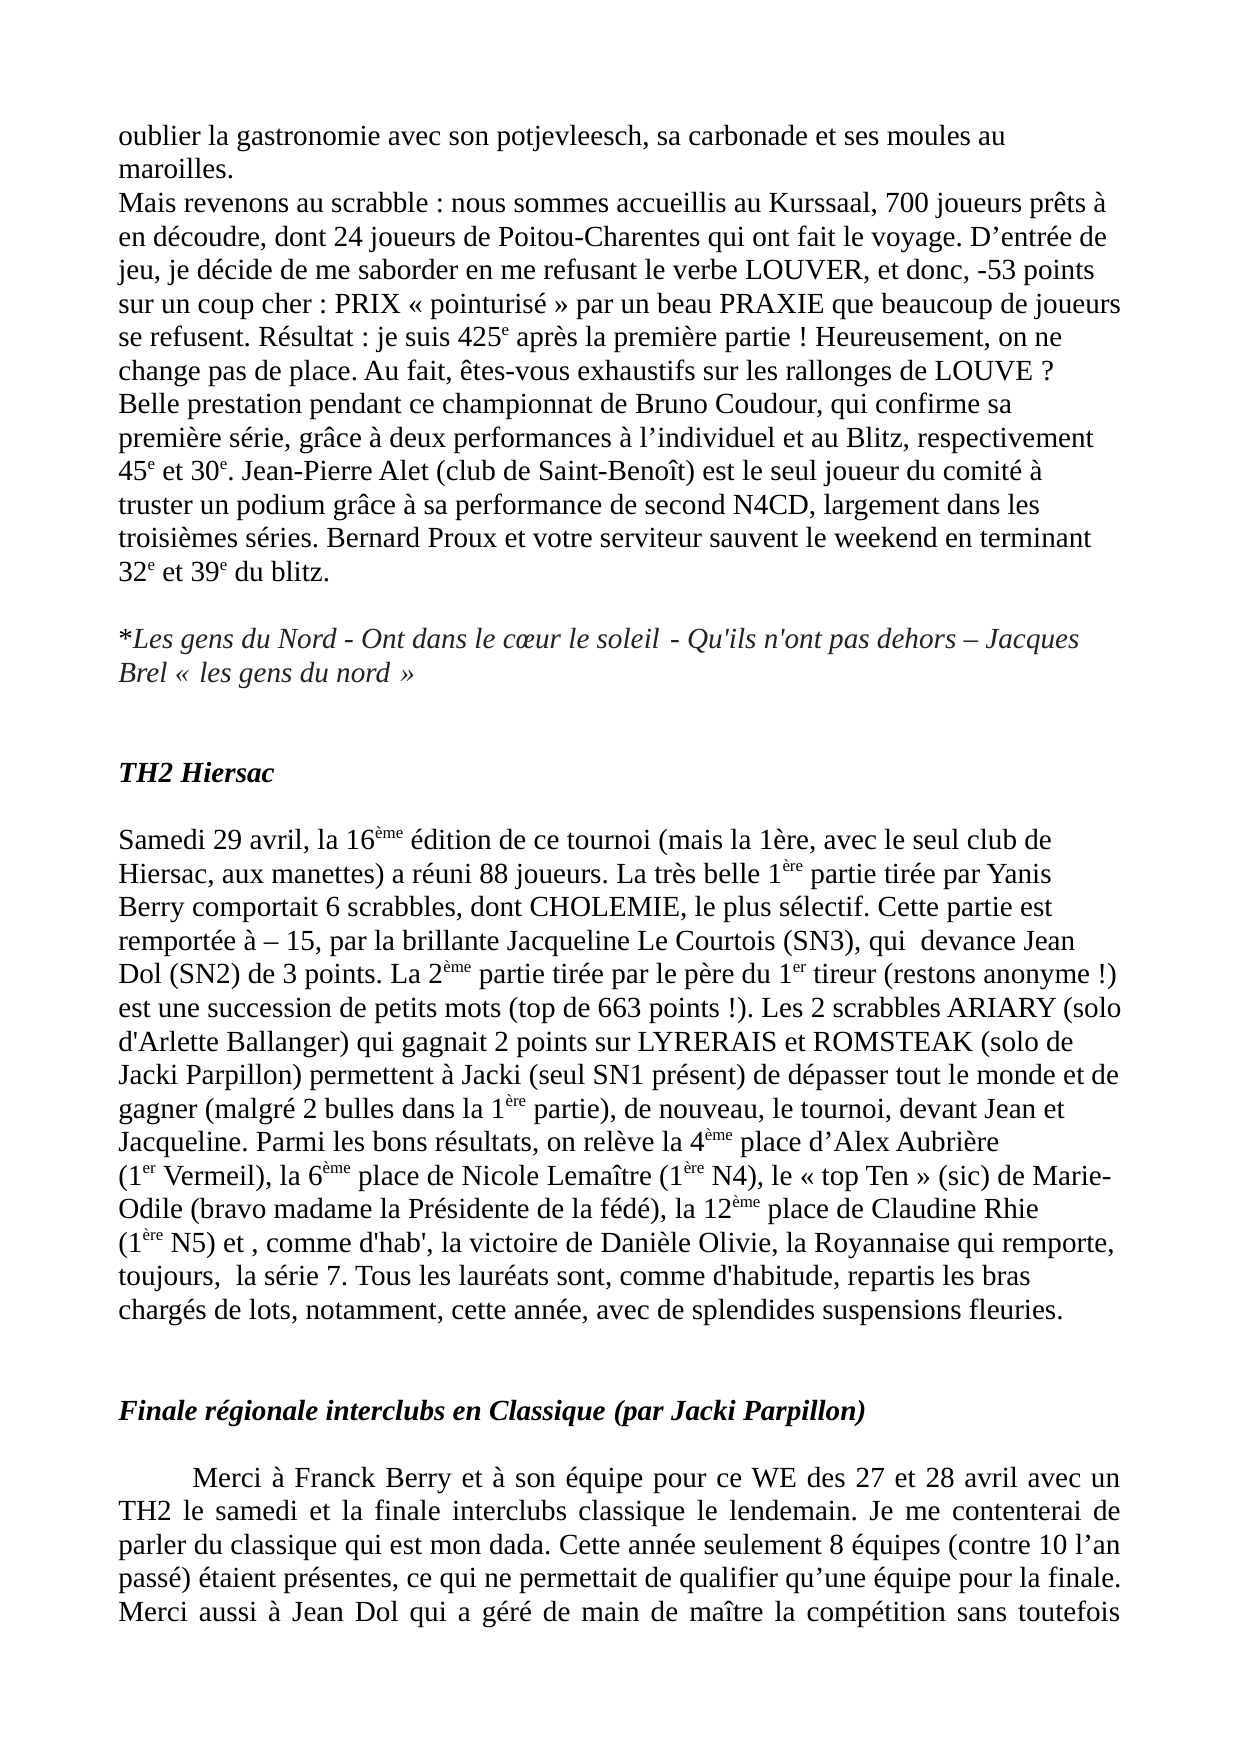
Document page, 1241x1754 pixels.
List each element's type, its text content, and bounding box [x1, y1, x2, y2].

text Merci à Franck Berry et à son équipe pour ce WE des 27 et 28 avril avec un TH2 le samedi et la finale interclubs classique le lendemain. Je me contenterai de parler du classique qui est mon dada. Cette année seulement 8 équipes (contre 10 l’an passé) étaient présentes, ce qui ne permettait de qualifier qu’une équipe pour la finale. Merci aussi à Jean Dol qui a géré de main de maître la compétition sans toutefois [118, 1460, 1122, 1627]
text Mais revenons au scrabble : nous sommes accueillis au Kurssaal, 700 joueurs prêts à en découdre, dont 24 joueurs de Poitou-Charentes qui ont fait le voyage. D’entrée de jeu, je décide de me saborder en me refusant le verbe LOUVER, et donc, -53 points sur un coup cher : PRIX « pointurisé » par un beau PRAXIE que beaucoup de joueurs se refusent. Résultat : je suis 425e après la première partie ! Heureusement, on ne change pas de place. Au fait, êtes-vous exhaustifs sur les rallonges de LOUVE ? [118, 185, 1122, 386]
text *Les gens du Nord - Ont dans le cœur le soleil - Qu'ils n'ont pas dehors – Jacques Brel « les gens du nord » [118, 621, 1122, 688]
text Belle prestation pendant ce championnat de Bruno Coudour, qui confirme sa première série, grâce à deux performances à l’individuel et au Blitz, respectivement 45e et 30e. Jean-Pierre Alet (club de Saint-Benoît) est le seul joueur du comité à truster un podium grâce à sa performance de second N4CD, largement dans les troisièmes séries. Bernard Proux et votre serviteur sauvent le weekend en terminant 32e et 39e du blitz. [118, 386, 1122, 588]
text oublier la gastronomie avec son potjevleesch, sa carbonade et ses moules au maroilles. [118, 118, 1122, 185]
text TH2 Hiersac [118, 755, 1122, 789]
text Samedi 29 avril, la 16ème édition de ce tournoi (mais la 1ère, avec le seul club de Hiersac, aux manettes) a réuni 88 joueurs. La très belle 1ère partie tirée par Yanis Berry comportait 6 scrabbles, dont CHOLEMIE, le plus sélectif. Cette partie est remportée à – 15, par la brillante Jacqueline Le Courtois (SN3), qui devance Jean Dol (SN2) de 3 points. La 2ème partie tirée par le père du 1er tireur (restons anonyme !) est une succession de petits mots (top de 663 points !). Les 2 scrabbles ARIARY (solo d'Arlette Ballanger) qui gagnait 2 points sur LYRERAIS et ROMSTEAK (solo de Jacki Parpillon) permettent à Jacki (seul SN1 présent) de dépasser tout le monde et de gagner (malgré 2 bulles dans la 1ère partie), de nouveau, le tournoi, devant Jean et Jacqueline. Parmi les bons résultats, on relève la 4ème place d’Alex Aubrière (1er Vermeil), la 6ème place de Nicole Lemaître (1ère N4), le « top Ten » (sic) de Marie-Odile (bravo madame la Présidente de la fédé), la 12ème place de Claudine Rhie (1ère N5) et , comme d'hab', la victoire de Danièle Olivie, la Royannaise qui remporte, toujours, la série 7. Tous les lauréats sont, comme d'habitude, repartis les bras chargés de lots, notamment, cette année, avec de splendides suspensions fleuries. [118, 822, 1122, 1326]
text Finale régionale interclubs en Classique (par Jacki Parpillon) [118, 1393, 1122, 1426]
